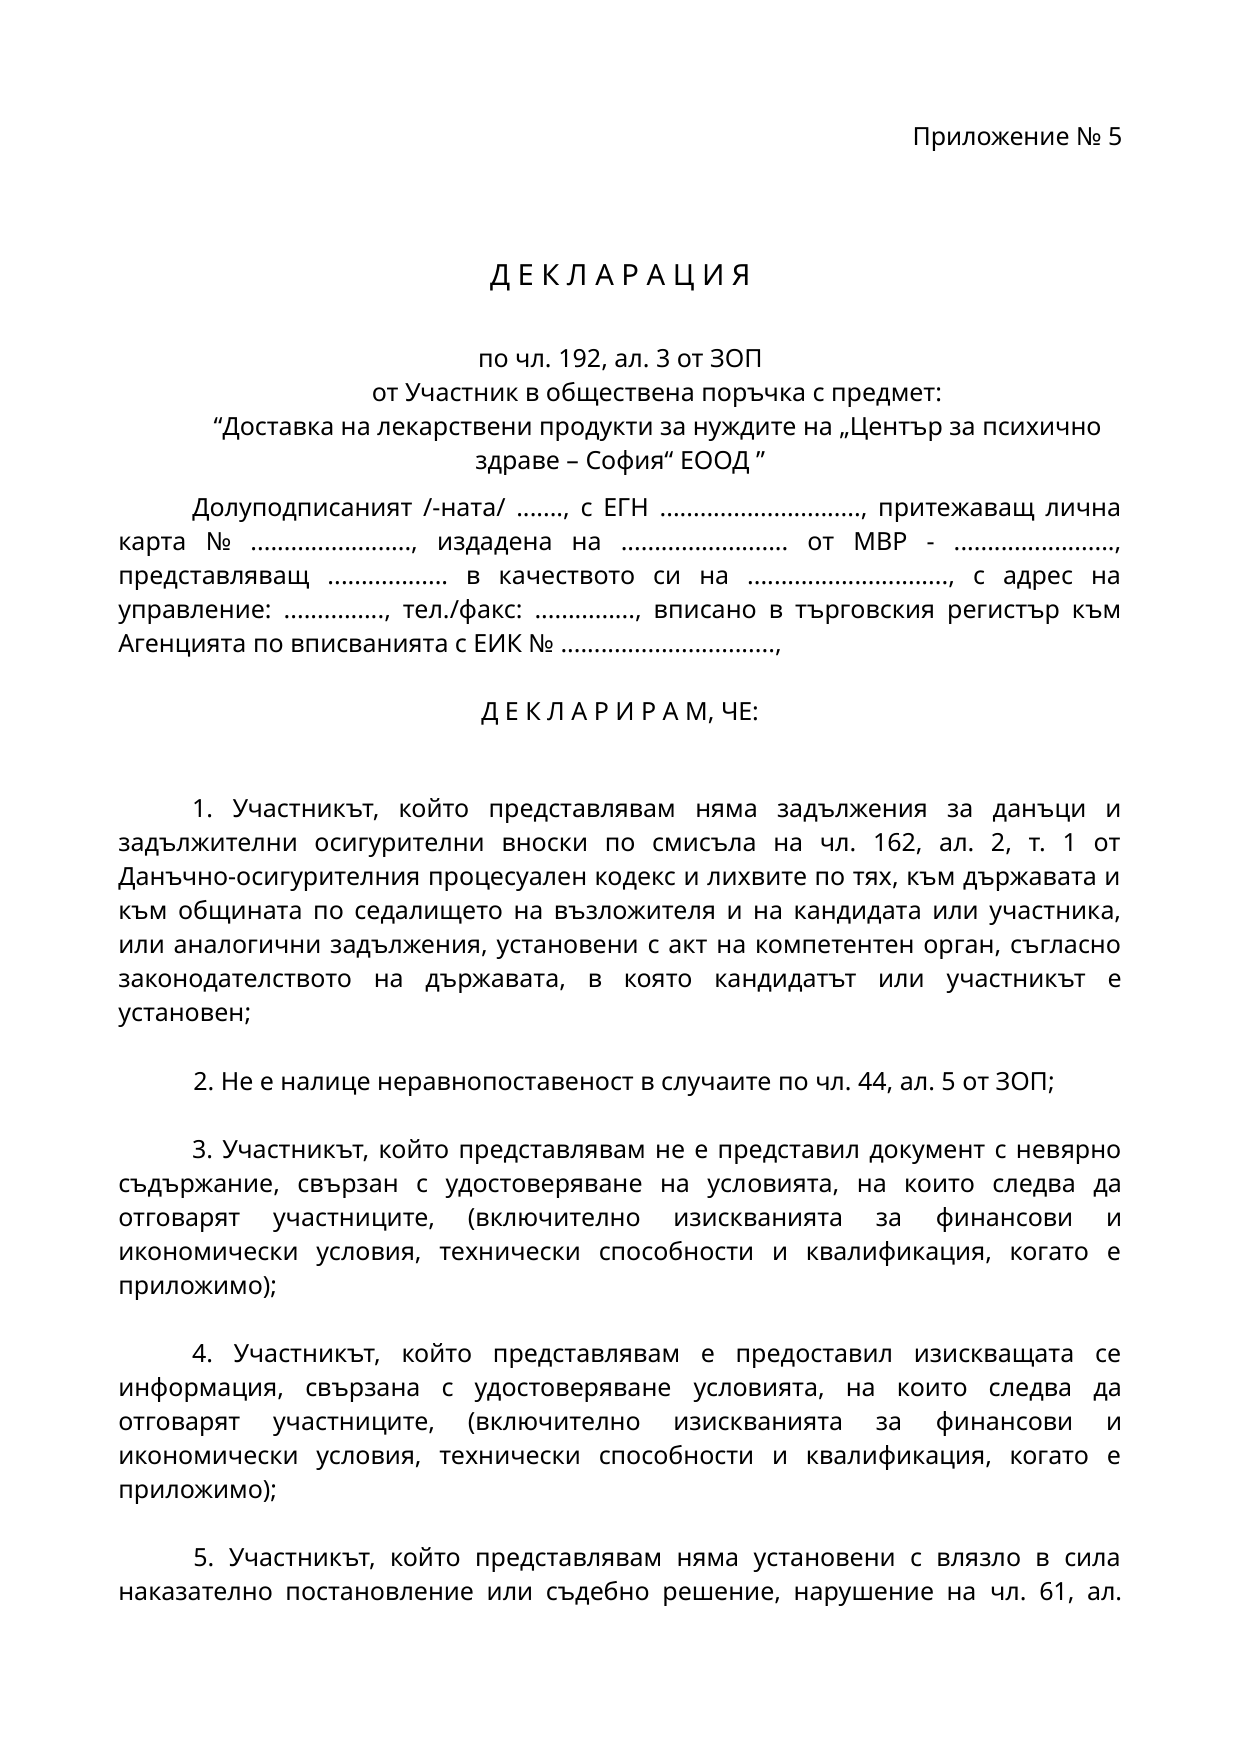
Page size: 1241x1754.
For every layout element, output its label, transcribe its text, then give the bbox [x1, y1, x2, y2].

text Приложение № 5 [624, 118, 1122, 152]
text “Доставка на лекарствени продукти за нуждите на „Център за психично здраве – София“ ЕООД ” [118, 409, 1122, 477]
text 4. Участникът, който представлявам е предоставил изискващата се информация, свързана с удостоверяване условията, на които следва да отговарят участниците, (включително изискванията за финансови и икономически условия, технически способности и квалификация, когато е приложимо); [118, 1336, 1122, 1506]
text Д Е К Л А Р И Р А М, ЧЕ: [118, 694, 1122, 728]
title Д Е К Л А Р А Ц И Я [118, 254, 1122, 294]
text 2. Не е налице неравнопоставеност в случаите по чл. 44, ал. 5 от ЗОП; [118, 1063, 1122, 1097]
text 5. Участникът, който представлявам няма установени с влязло в сила наказателно постановление или съдебно решение, нарушение на чл. 61, ал. [118, 1540, 1122, 1608]
text 3. Участникът, който представлявам не е представил документ с невярно съдържание, свързан с удостоверяване на условията, на които следва да отговарят участниците, (включително изискванията за финансови и икономически условия, технически способности и квалификация, когато е приложимо); [118, 1131, 1122, 1302]
text по чл. 192, ал. 3 от ЗОП [118, 341, 1122, 375]
text 1. Участникът, който представлявам няма задължения за данъци и задължителни осигурителни вноски по смисъла на чл. 162, ал. 2, т. 1 от Данъчно-осигурителния процесуален кодекс и лихвите по тях, към държавата и към общината по седалището на възложителя и на кандидата или участника, или аналогични задължения, установени с акт на компетентен орган, съгласно законодателството на държавата, в която кандидатът или участникът е установен; [118, 791, 1122, 1029]
text от Участник в обществена поръчка с предмет: [192, 375, 1122, 409]
text Долуподписаният /-ната/ ......., с ЕГН .............................., притежаващ лична карта № ........................, издадена на ......................... от МВР - ........................, представляващ .................. в качеството си на .............................., с адрес на управление: ..............., тел./факс: ..............., вписано в търговския регистър към Агенцията по вписванията с ЕИК № ................................, [118, 489, 1122, 660]
